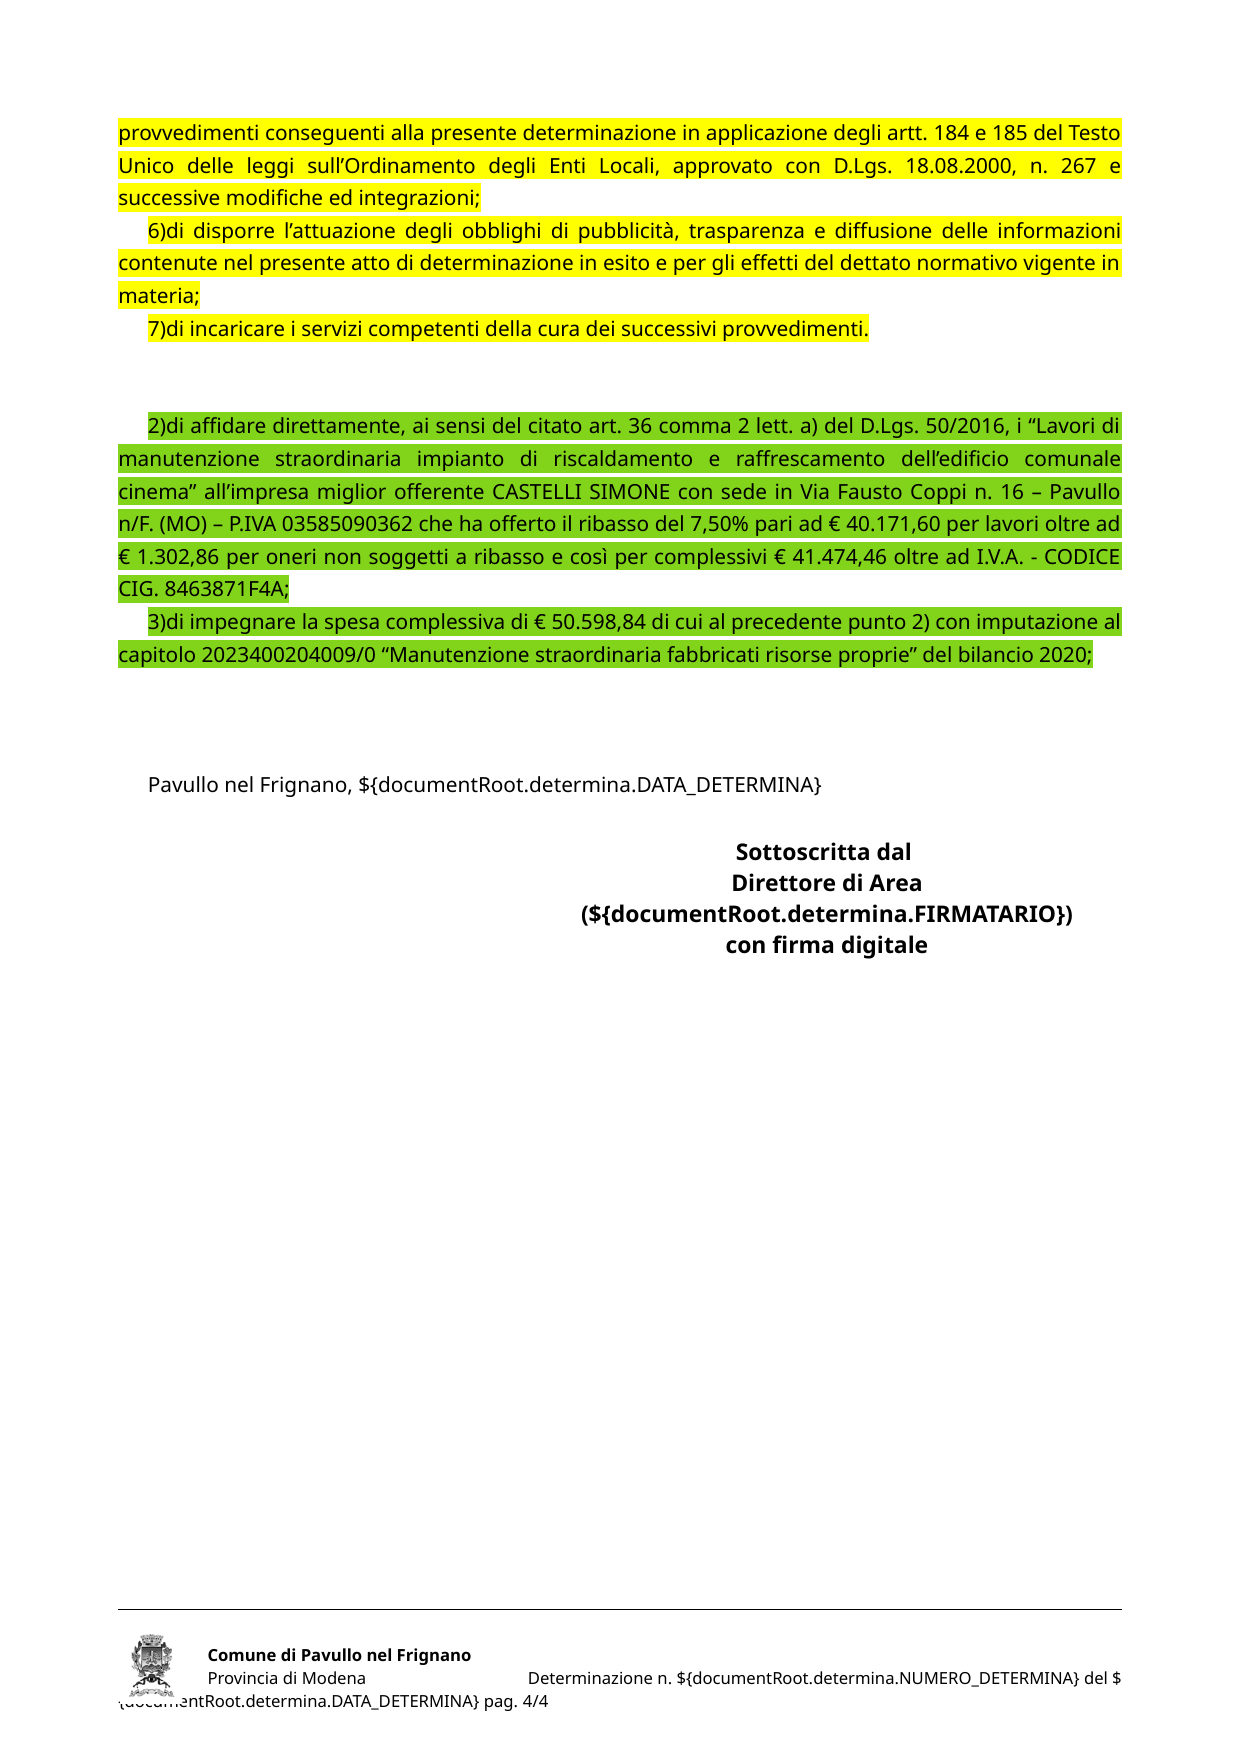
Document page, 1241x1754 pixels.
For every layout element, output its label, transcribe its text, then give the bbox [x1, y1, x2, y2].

text 7)di incaricare i servizi competenti della cura dei successivi provvedimenti. [118, 314, 1122, 342]
text 2)di affidare direttamente, ai sensi del citato art. 36 comma 2 lett. a) del D.Lgs. 50/2016, i “Lavori di manutenzione straordinaria impianto di riscaldamento e raffrescamento dell’edificio comunale cinema” all’impresa miglior offerente CASTELLI SIMONE con sede in Via Fausto Coppi n. 16 – Pavullo n/F. (MO) – P.IVA 03585090362 che ha offerto il ribasso del 7,50% pari ad € 40.171,60 per lavori oltre ad € 1.302,86 per oneri non soggetti a ribasso e così per complessivi € 41.474,46 oltre ad I.V.A. - CODICE CIG. 8463871F4A; [118, 412, 1122, 603]
text provvedimenti conseguenti alla presente determinazione in applicazione degli artt. 184 e 185 del Testo Unico delle leggi sull’Ordinamento degli Enti Locali, approvato con D.Lgs. 18.08.2000, n. 267 e successive modifiche ed integrazioni; [118, 118, 1122, 212]
text (${documentRoot.determina.FIRMATARIO}) [532, 898, 1122, 929]
picture [120, 1631, 183, 1704]
text con firma digitale [532, 929, 1122, 960]
text 6)di disporre l’attuazione degli obblighi di pubblicità, trasparenza e diffusione delle informazioni contenute nel presente atto di determinazione in esito e per gli effetti del dettato normativo vigente in materia; [118, 216, 1122, 309]
text 3)di impegnare la spesa complessiva di € 50.598,84 di cui al precedente punto 2) con imputazione al capitolo 2023400204009/0 “Manutenzione straordinaria fabbricati risorse proprie” del bilancio 2020; [118, 607, 1122, 668]
text Sottoscritta dal [532, 835, 1122, 867]
text Direttore di Area [532, 867, 1122, 898]
text Pavullo nel Frignano, ${documentRoot.determina.DATA_DETERMINA} [118, 770, 1122, 799]
